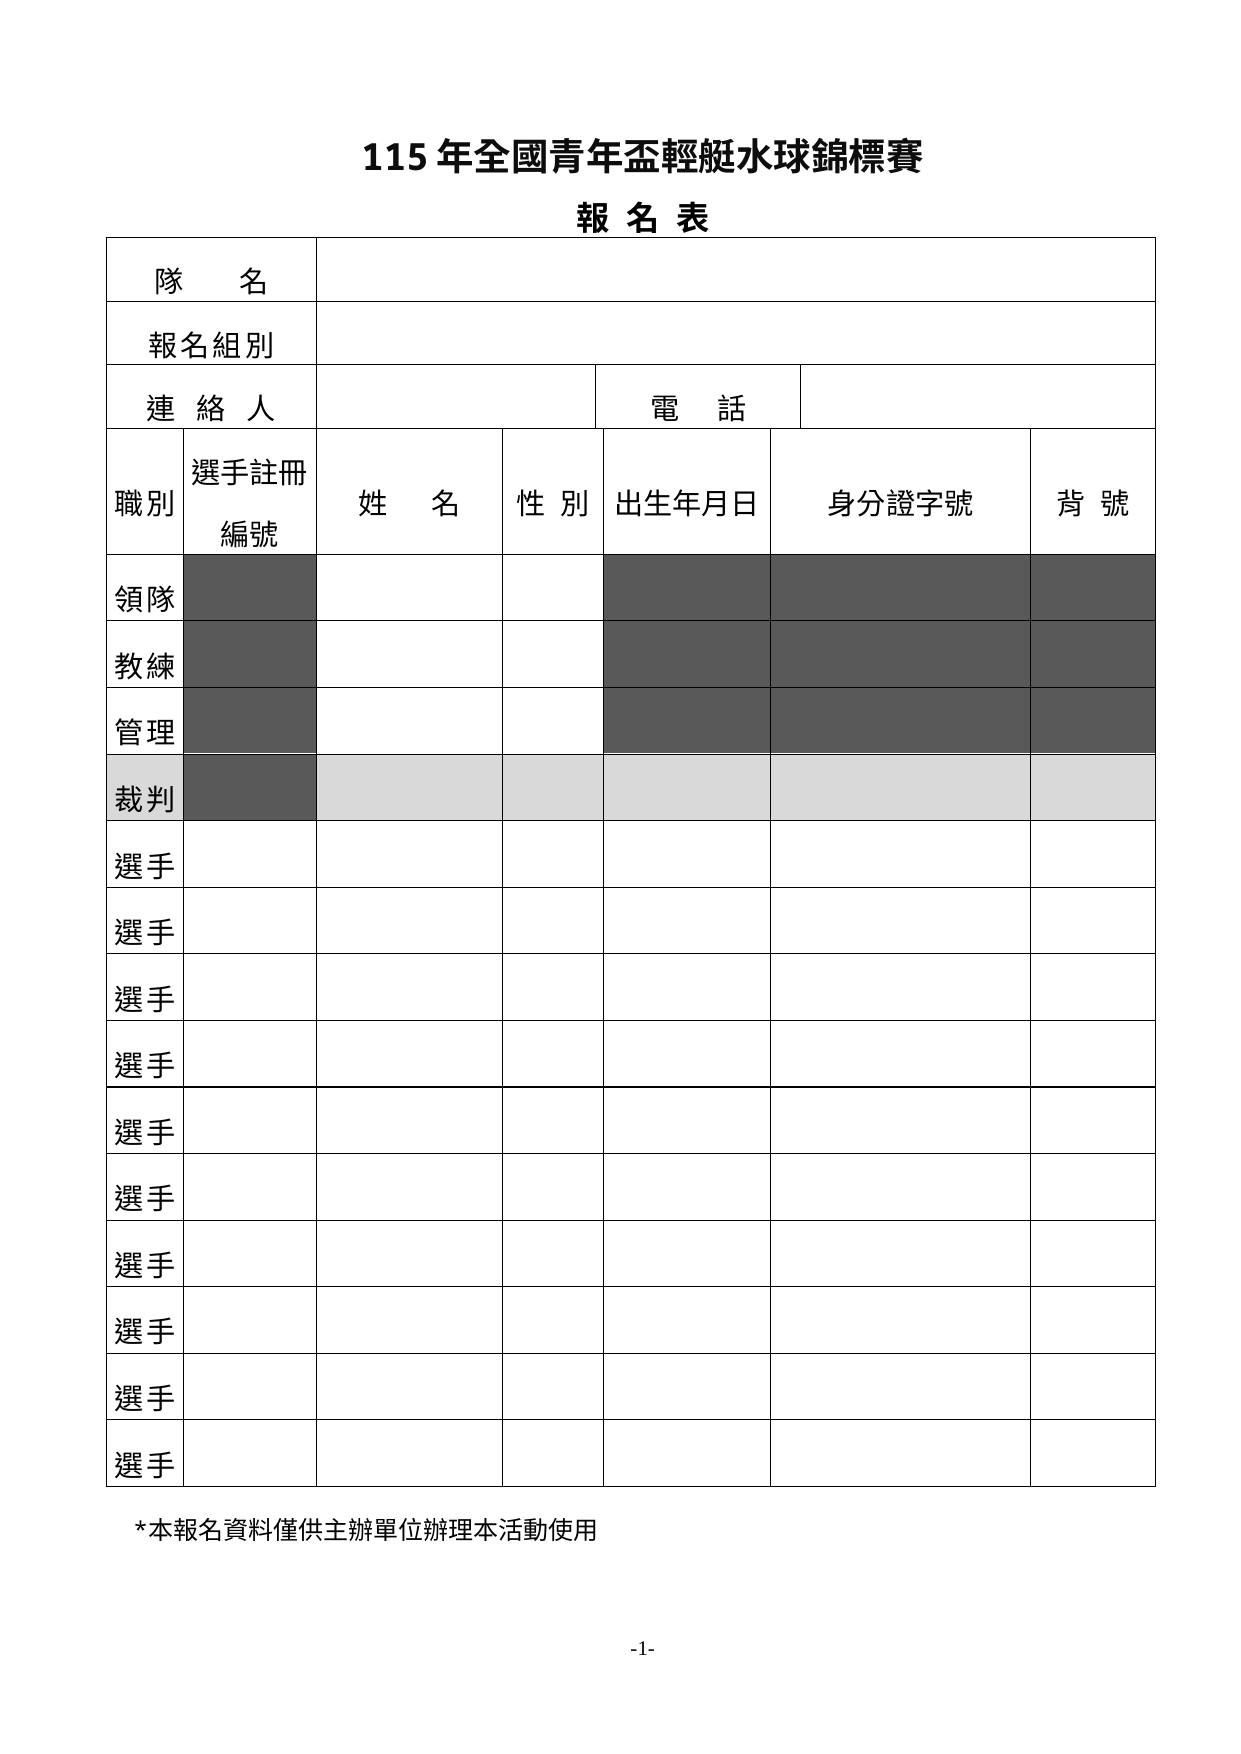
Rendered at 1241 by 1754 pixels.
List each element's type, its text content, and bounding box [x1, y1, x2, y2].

table_cell [771, 888, 1030, 953]
table_cell [604, 755, 770, 820]
table_cell [1031, 1088, 1155, 1153]
table_cell [801, 365, 1155, 428]
table_cell [503, 555, 603, 620]
table_cell [184, 1420, 316, 1486]
table_cell 選手 [107, 1154, 183, 1219]
table_cell [317, 1354, 502, 1419]
table_cell [1031, 688, 1155, 753]
table_cell [317, 555, 502, 620]
table_cell [184, 1021, 316, 1086]
table_cell [604, 954, 770, 1020]
table_cell [184, 888, 316, 953]
table_cell 選手 [107, 954, 183, 1020]
text 115年全國青年盃輕艇水球錦標賽 [133, 112, 1152, 175]
table_cell [184, 555, 316, 620]
table_cell 選手 [107, 1221, 183, 1286]
table_cell 選手 [107, 821, 183, 887]
table_cell [1031, 888, 1155, 953]
table_cell [604, 1154, 770, 1219]
text *本報名資料僅供主辦單位辦理本活動使用 [133, 1487, 1177, 1549]
table_cell 管理 [107, 688, 183, 753]
table_cell [604, 821, 770, 887]
table_cell [503, 621, 603, 687]
table_cell [771, 1354, 1030, 1419]
table_cell [184, 1088, 316, 1153]
table_cell [184, 1221, 316, 1286]
table_cell [184, 1154, 316, 1219]
table_cell 選手 [107, 1420, 183, 1486]
table_cell [503, 1088, 603, 1153]
table_cell 職別 [107, 429, 183, 554]
table_cell [503, 821, 603, 887]
table_cell [771, 954, 1030, 1020]
table_cell 出生年月日 [604, 429, 770, 554]
table_cell [1031, 821, 1155, 887]
table_cell [503, 1221, 603, 1286]
table_cell [317, 755, 502, 820]
table_cell [771, 1221, 1030, 1286]
table_cell [1031, 1154, 1155, 1219]
table_cell [317, 365, 595, 428]
table_cell [503, 1354, 603, 1419]
table_cell 姓 名 [317, 429, 502, 554]
table_cell 選手 [107, 888, 183, 953]
table_cell [771, 1287, 1030, 1353]
table_cell [184, 821, 316, 887]
table_cell 連 絡 人 [107, 365, 316, 428]
table_cell 裁判 [107, 755, 183, 820]
table_cell 選手 [107, 1354, 183, 1419]
table_cell [604, 1354, 770, 1419]
table_cell [503, 954, 603, 1020]
table_cell [503, 1154, 603, 1219]
table_cell [503, 888, 603, 953]
text 報 名 表 [133, 175, 1152, 237]
table_cell 背 號 [1031, 429, 1155, 554]
table_cell [503, 1420, 603, 1486]
table_cell [184, 1287, 316, 1353]
table_cell [1031, 621, 1155, 687]
table_cell [317, 1154, 502, 1219]
table_cell [1031, 1221, 1155, 1286]
table_cell 選手 [107, 1088, 183, 1153]
table_cell [317, 302, 1155, 364]
table_cell [317, 1221, 502, 1286]
table_cell [503, 755, 603, 820]
table_cell [503, 1021, 603, 1086]
table_cell [184, 1354, 316, 1419]
table_cell [1031, 1287, 1155, 1353]
table_cell [1031, 1021, 1155, 1086]
table_cell [771, 1154, 1030, 1219]
table_cell [771, 1420, 1030, 1486]
table_cell [184, 954, 316, 1020]
table_header 隊 名 [107, 238, 316, 301]
table_cell 報名組別 [107, 302, 316, 364]
table_cell [604, 621, 770, 687]
table_cell 選手 [107, 1287, 183, 1353]
table_cell 教練 [107, 621, 183, 687]
table_cell [317, 621, 502, 687]
table_cell [503, 1287, 603, 1353]
table_cell 領隊 [107, 555, 183, 620]
table_cell [1031, 555, 1155, 620]
table_cell [317, 888, 502, 953]
table_cell [771, 555, 1030, 620]
table_cell [604, 555, 770, 620]
table_cell [317, 954, 502, 1020]
table_cell 身分證字號 [771, 429, 1030, 554]
table_cell [604, 1221, 770, 1286]
table_cell [771, 688, 1030, 753]
table_cell [771, 821, 1030, 887]
table_cell [184, 755, 316, 820]
table_cell [184, 621, 316, 687]
table_cell 選手 [107, 1021, 183, 1086]
table_cell [317, 821, 502, 887]
table_cell [1031, 954, 1155, 1020]
table_cell [604, 1287, 770, 1353]
table_cell [604, 1088, 770, 1153]
table_cell [771, 1021, 1030, 1086]
table_cell [317, 688, 502, 753]
table_cell [317, 1420, 502, 1486]
table_cell 電 話 [596, 365, 800, 428]
table_cell [184, 688, 316, 753]
table_cell [771, 1088, 1030, 1153]
table_cell [503, 688, 603, 753]
table_cell [1031, 755, 1155, 820]
table_cell 性 別 [503, 429, 603, 554]
table_header [317, 238, 1155, 301]
table_cell [604, 1021, 770, 1086]
table_cell [317, 1021, 502, 1086]
table_cell [604, 688, 770, 753]
table_cell [317, 1088, 502, 1153]
table_cell [1031, 1420, 1155, 1486]
table_cell 選手註冊 編號 [184, 429, 316, 554]
table_cell [771, 621, 1030, 687]
table_cell [604, 1420, 770, 1486]
table_cell [1031, 1354, 1155, 1419]
table_cell [771, 755, 1030, 820]
table_cell [604, 888, 770, 953]
table_cell [317, 1287, 502, 1353]
